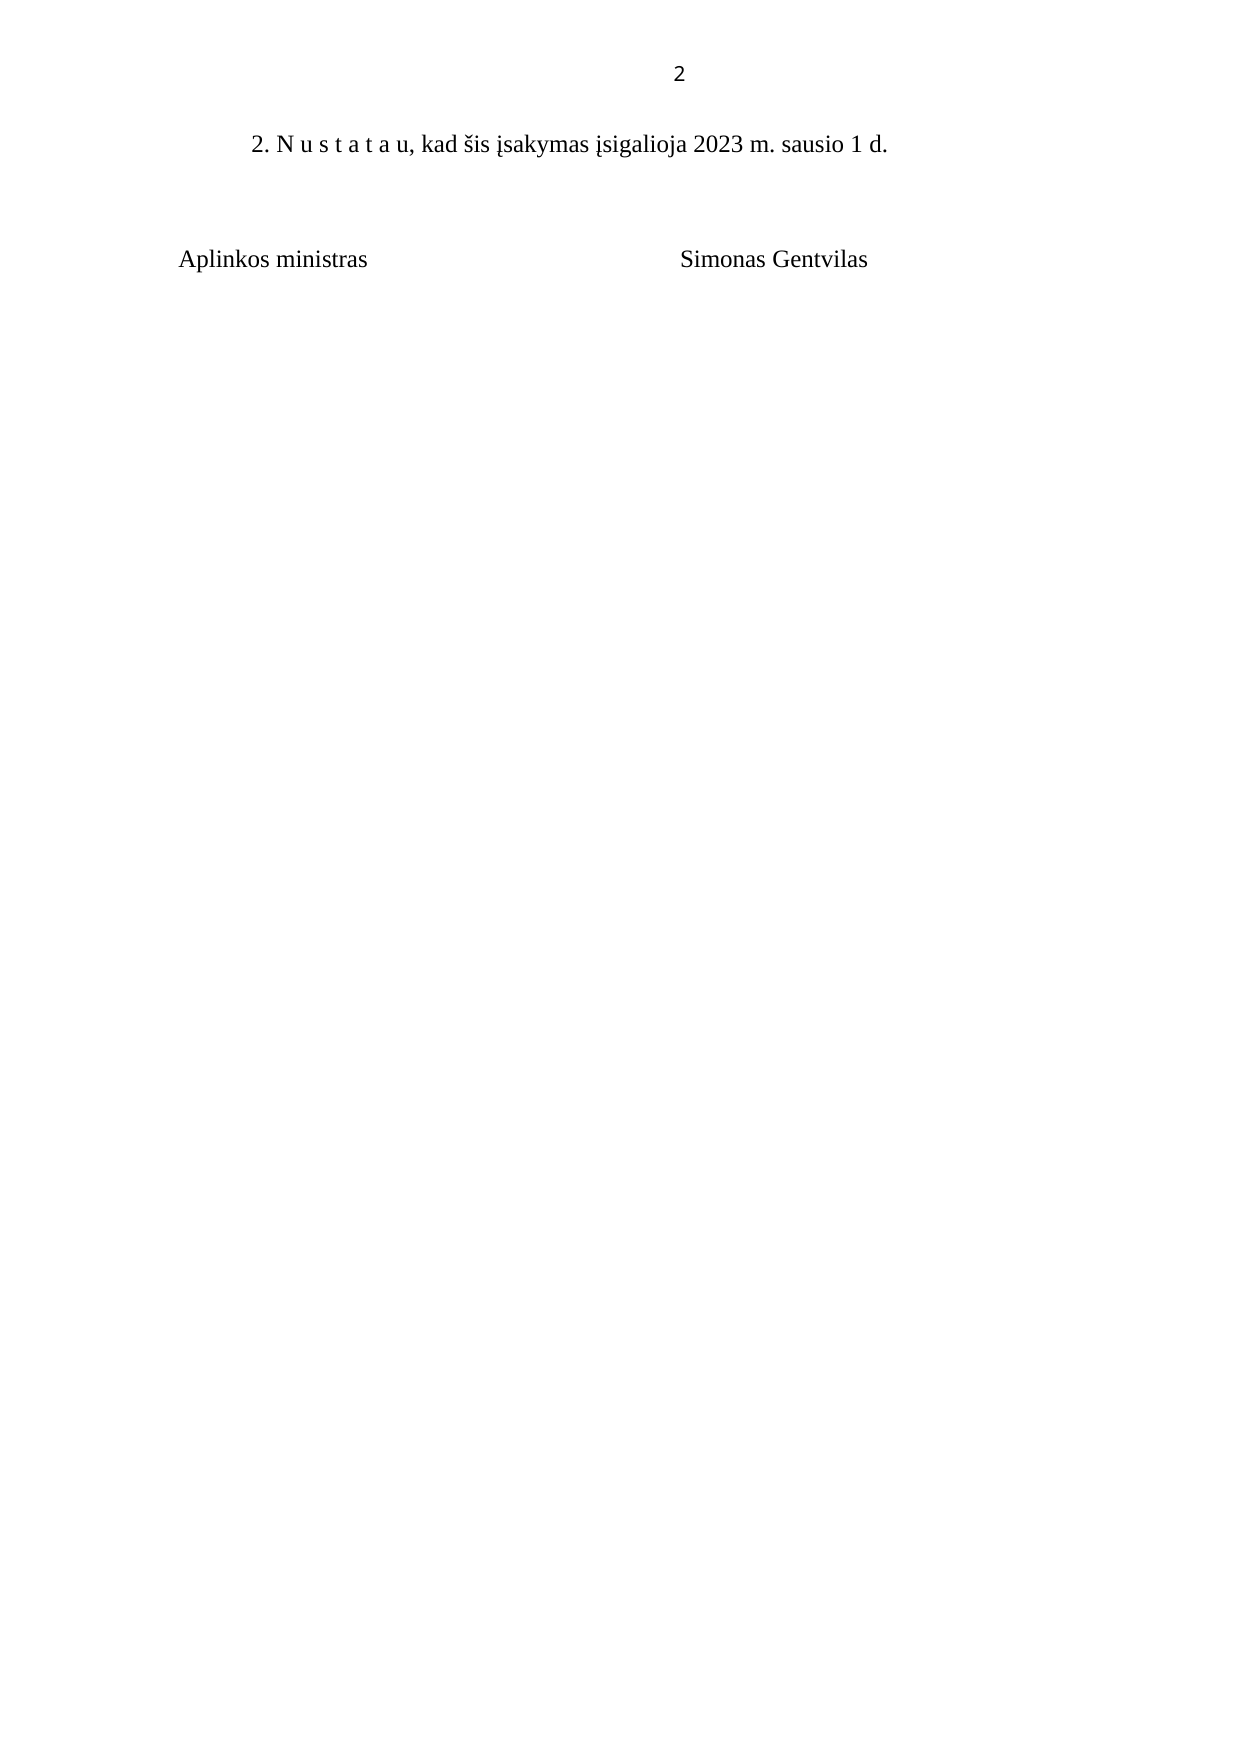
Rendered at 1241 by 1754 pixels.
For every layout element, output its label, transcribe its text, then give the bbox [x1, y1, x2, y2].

text Aplinkos ministras Simonas Gentvilas [178, 244, 1177, 272]
text 2. Nustatau, kad šis įsakymas įsigalioja 2023 m. sausio 1 d. [177, 129, 1181, 157]
